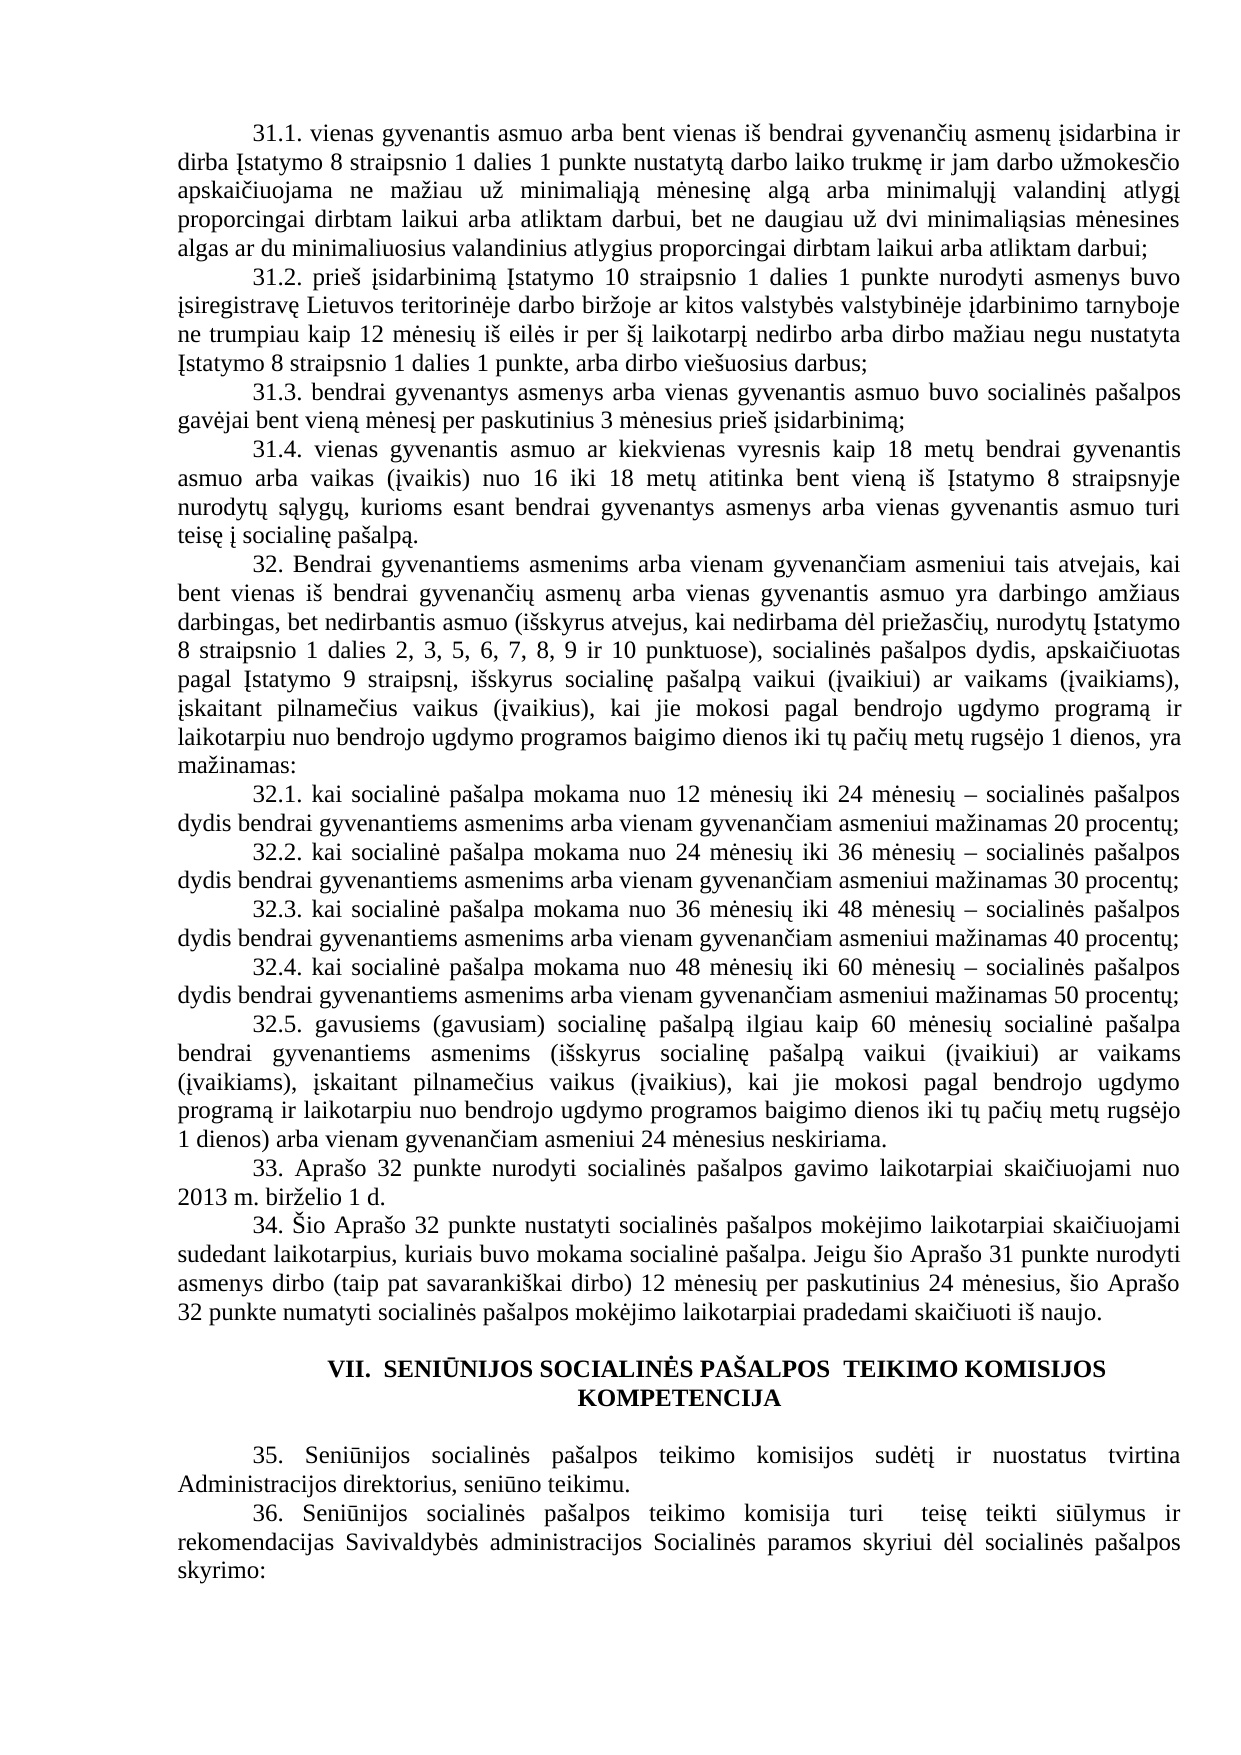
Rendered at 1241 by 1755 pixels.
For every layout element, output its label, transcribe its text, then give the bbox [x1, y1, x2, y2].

text 31.2. prieš įsidarbinimą Įstatymo 10 straipsnio 1 dalies 1 punkte nurodyti asmenys buvo įsiregistravę Lietuvos teritorinėje darbo biržoje ar kitos valstybės valstybinėje įdarbinimo tarnyboje ne trumpiau kaip 12 mėnesių iš eilės ir per šį laikotarpį nedirbo arba dirbo mažiau negu nustatyta Įstatymo 8 straipsnio 1 dalies 1 punkte, arba dirbo viešuosius darbus; [177, 262, 1181, 377]
text VII. SENIŪNIJOS SOCIALINĖS PAŠALPOS TEIKIMO KOMISIJOS KOMPETENCIJA [177, 1354, 1181, 1412]
text 32.4. kai socialinė pašalpa mokama nuo 48 mėnesių iki 60 mėnesių – socialinės pašalpos dydis bendrai gyvenantiems asmenims arba vienam gyvenančiam asmeniui mažinamas 50 procentų; [177, 952, 1181, 1009]
text 31.3. bendrai gyvenantys asmenys arba vienas gyvenantis asmuo buvo socialinės pašalpos gavėjai bent vieną mėnesį per paskutinius 3 mėnesius prieš įsidarbinimą; [177, 377, 1181, 434]
text 31.1. vienas gyvenantis asmuo arba bent vienas iš bendrai gyvenančių asmenų įsidarbina ir dirba Įstatymo 8 straipsnio 1 dalies 1 punkte nustatytą darbo laiko trukmę ir jam darbo užmokesčio apskaičiuojama ne mažiau už minimaliąją mėnesinę algą arba minimalųjį valandinį atlygį proporcingai dirbtam laikui arba atliktam darbui, bet ne daugiau už dvi minimaliąsias mėnesines algas ar du minimaliuosius valandinius atlygius proporcingai dirbtam laikui arba atliktam darbui; [177, 118, 1181, 262]
text 31.4. vienas gyvenantis asmuo ar kiekvienas vyresnis kaip 18 metų bendrai gyvenantis asmuo arba vaikas (įvaikis) nuo 16 iki 18 metų atitinka bent vieną iš Įstatymo 8 straipsnyje nurodytų sąlygų, kurioms esant bendrai gyvenantys asmenys arba vienas gyvenantis asmuo turi teisę į socialinę pašalpą. [177, 434, 1181, 549]
text 32.2. kai socialinė pašalpa mokama nuo 24 mėnesių iki 36 mėnesių – socialinės pašalpos dydis bendrai gyvenantiems asmenims arba vienam gyvenančiam asmeniui mažinamas 30 procentų; [177, 837, 1181, 894]
text 34. Šio Aprašo 32 punkte nustatyti socialinės pašalpos mokėjimo laikotarpiai skaičiuojami sudedant laikotarpius, kuriais buvo mokama socialinė pašalpa. Jeigu šio Aprašo 31 punkte nurodyti asmenys dirbo (taip pat savarankiškai dirbo) 12 mėnesių per paskutinius 24 mėnesius, šio Aprašo 32 punkte numatyti socialinės pašalpos mokėjimo laikotarpiai pradedami skaičiuoti iš naujo. [177, 1211, 1181, 1326]
text 32.3. kai socialinė pašalpa mokama nuo 36 mėnesių iki 48 mėnesių – socialinės pašalpos dydis bendrai gyvenantiems asmenims arba vienam gyvenančiam asmeniui mažinamas 40 procentų; [177, 894, 1181, 952]
text 32.5. gavusiems (gavusiam) socialinę pašalpą ilgiau kaip 60 mėnesių socialinė pašalpa bendrai gyvenantiems asmenims (išskyrus socialinę pašalpą vaikui (įvaikiui) ar vaikams (įvaikiams), įskaitant pilnamečius vaikus (įvaikius), kai jie mokosi pagal bendrojo ugdymo programą ir laikotarpiu nuo bendrojo ugdymo programos baigimo dienos iki tų pačių metų rugsėjo 1 dienos) arba vienam gyvenančiam asmeniui 24 mėnesius neskiriama. [177, 1009, 1181, 1153]
text 32. Bendrai gyvenantiems asmenims arba vienam gyvenančiam asmeniui tais atvejais, kai bent vienas iš bendrai gyvenančių asmenų arba vienas gyvenantis asmuo yra darbingo amžiaus darbingas, bet nedirbantis asmuo (išskyrus atvejus, kai nedirbama dėl priežasčių, nurodytų Įstatymo 8 straipsnio 1 dalies 2, 3, 5, 6, 7, 8, 9 ir 10 punktuose), socialinės pašalpos dydis, apskaičiuotas pagal Įstatymo 9 straipsnį, išskyrus socialinę pašalpą vaikui (įvaikiui) ar vaikams (įvaikiams), įskaitant pilnamečius vaikus (įvaikius), kai jie mokosi pagal bendrojo ugdymo programą ir laikotarpiu nuo bendrojo ugdymo programos baigimo dienos iki tų pačių metų rugsėjo 1 dienos, yra mažinamas: [177, 549, 1181, 779]
text 32.1. kai socialinė pašalpa mokama nuo 12 mėnesių iki 24 mėnesių – socialinės pašalpos dydis bendrai gyvenantiems asmenims arba vienam gyvenančiam asmeniui mažinamas 20 procentų; [177, 779, 1181, 837]
text 36. Seniūnijos socialinės pašalpos teikimo komisija turi teisę teikti siūlymus ir rekomendacijas Savivaldybės administracijos Socialinės paramos skyriui dėl socialinės pašalpos skyrimo: [177, 1498, 1181, 1584]
text 35. Seniūnijos socialinės pašalpos teikimo komisijos sudėtį ir nuostatus tvirtina Administracijos direktorius, seniūno teikimu. [177, 1441, 1181, 1498]
text 33. Aprašo 32 punkte nurodyti socialinės pašalpos gavimo laikotarpiai skaičiuojami nuo 2013 m. birželio 1 d. [177, 1153, 1181, 1211]
